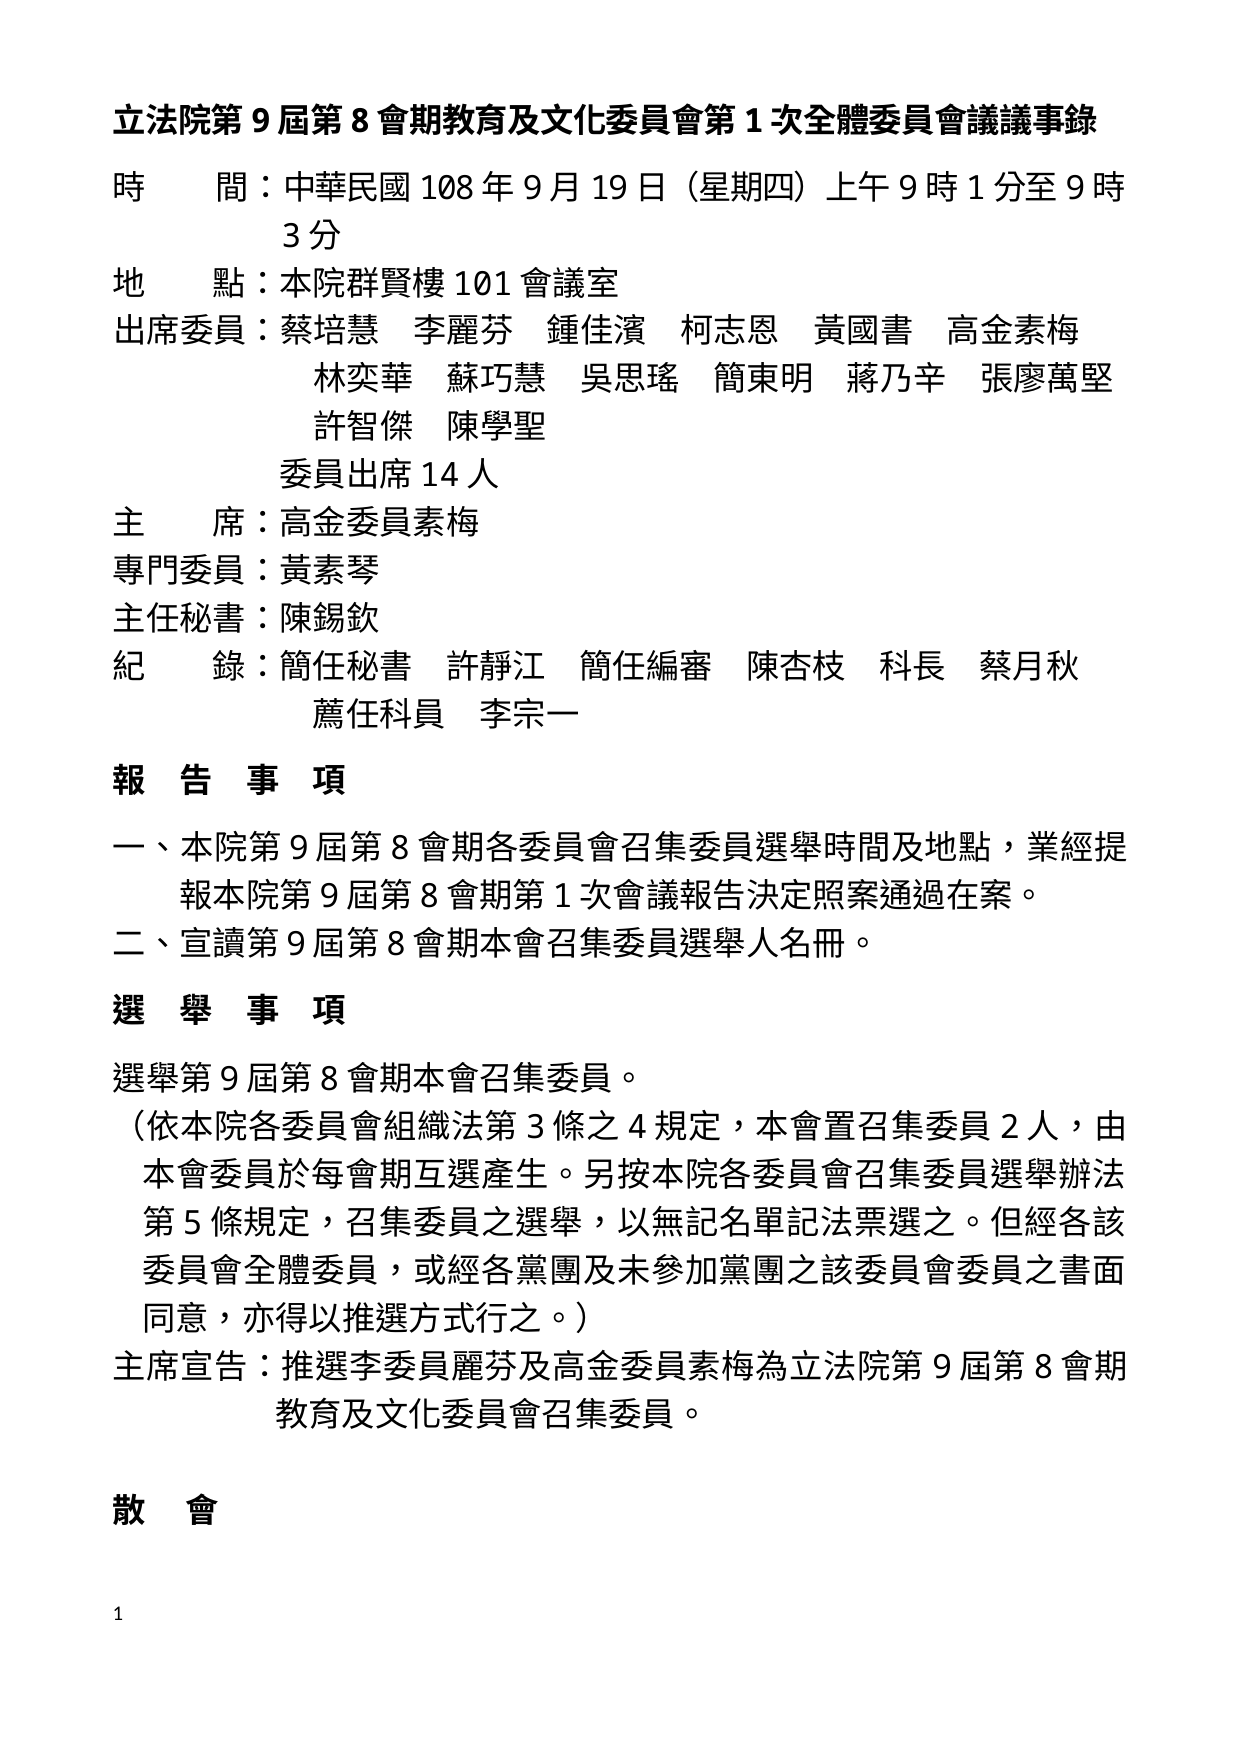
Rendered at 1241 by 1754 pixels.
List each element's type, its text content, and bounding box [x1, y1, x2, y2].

text 專門委員：黃素琴 [112, 544, 1128, 592]
text 委員出席14人 [279, 448, 1128, 496]
text 二、宣讀第9屆第8會期本會召集委員選舉人名冊。 [112, 917, 1128, 965]
text 立法院第9屆第8會期教育及文化委員會第1次全體委員會議議事錄 [112, 94, 1128, 142]
text 許智傑 陳學聖 [113, 400, 1128, 448]
text 主席宣告：推選李委員麗芬及高金委員素梅為立法院第9屆第8會期教育及文化委員會召集委員。 [112, 1340, 1128, 1436]
text 薦任科員 李宗一 [112, 688, 1128, 736]
text 選舉第9屆第8會期本會召集委員。 [112, 1050, 1128, 1100]
text 一、本院第9屆第8會期各委員會召集委員選舉時間及地點，業經提報本院第9屆第8會期第1次會議報告決定照案通過在案。 [112, 821, 1128, 917]
text 時 間：中華民國108年9月19日（星期四）上午9時1分至9時3分 [112, 161, 1128, 257]
text 報 告 事 項 [112, 754, 1128, 802]
text 散 會 [112, 1484, 1128, 1532]
text 出席委員：蔡培慧 李麗芬 鍾佳濱 柯志恩 黃國書 高金素梅 [113, 304, 1128, 352]
text （依本院各委員會組織法第3條之4規定，本會置召集委員2人，由本會委員於每會期互選產生。另按本院各委員會召集委員選舉辦法第5條規定，召集委員之選舉，以無記名單記法票選之。但經各該委員會全體委員，或經各黨團及未參加黨團之該委員會委員之書面同意，亦得以推選方式行之。） [112, 1100, 1128, 1340]
text 主任秘書：陳錫欽 [112, 592, 1128, 640]
text 選 舉 事 項 [112, 984, 1128, 1032]
text 林奕華 蘇巧慧 吳思瑤 簡東明 蔣乃辛 張廖萬堅 [113, 352, 1128, 400]
text 地 點：本院群賢樓101會議室 [112, 257, 1128, 304]
text 紀 錄：簡任秘書 許靜江 簡任編審 陳杏枝 科長 蔡月秋 [112, 640, 1128, 688]
text 主 席：高金委員素梅 [112, 496, 1128, 544]
